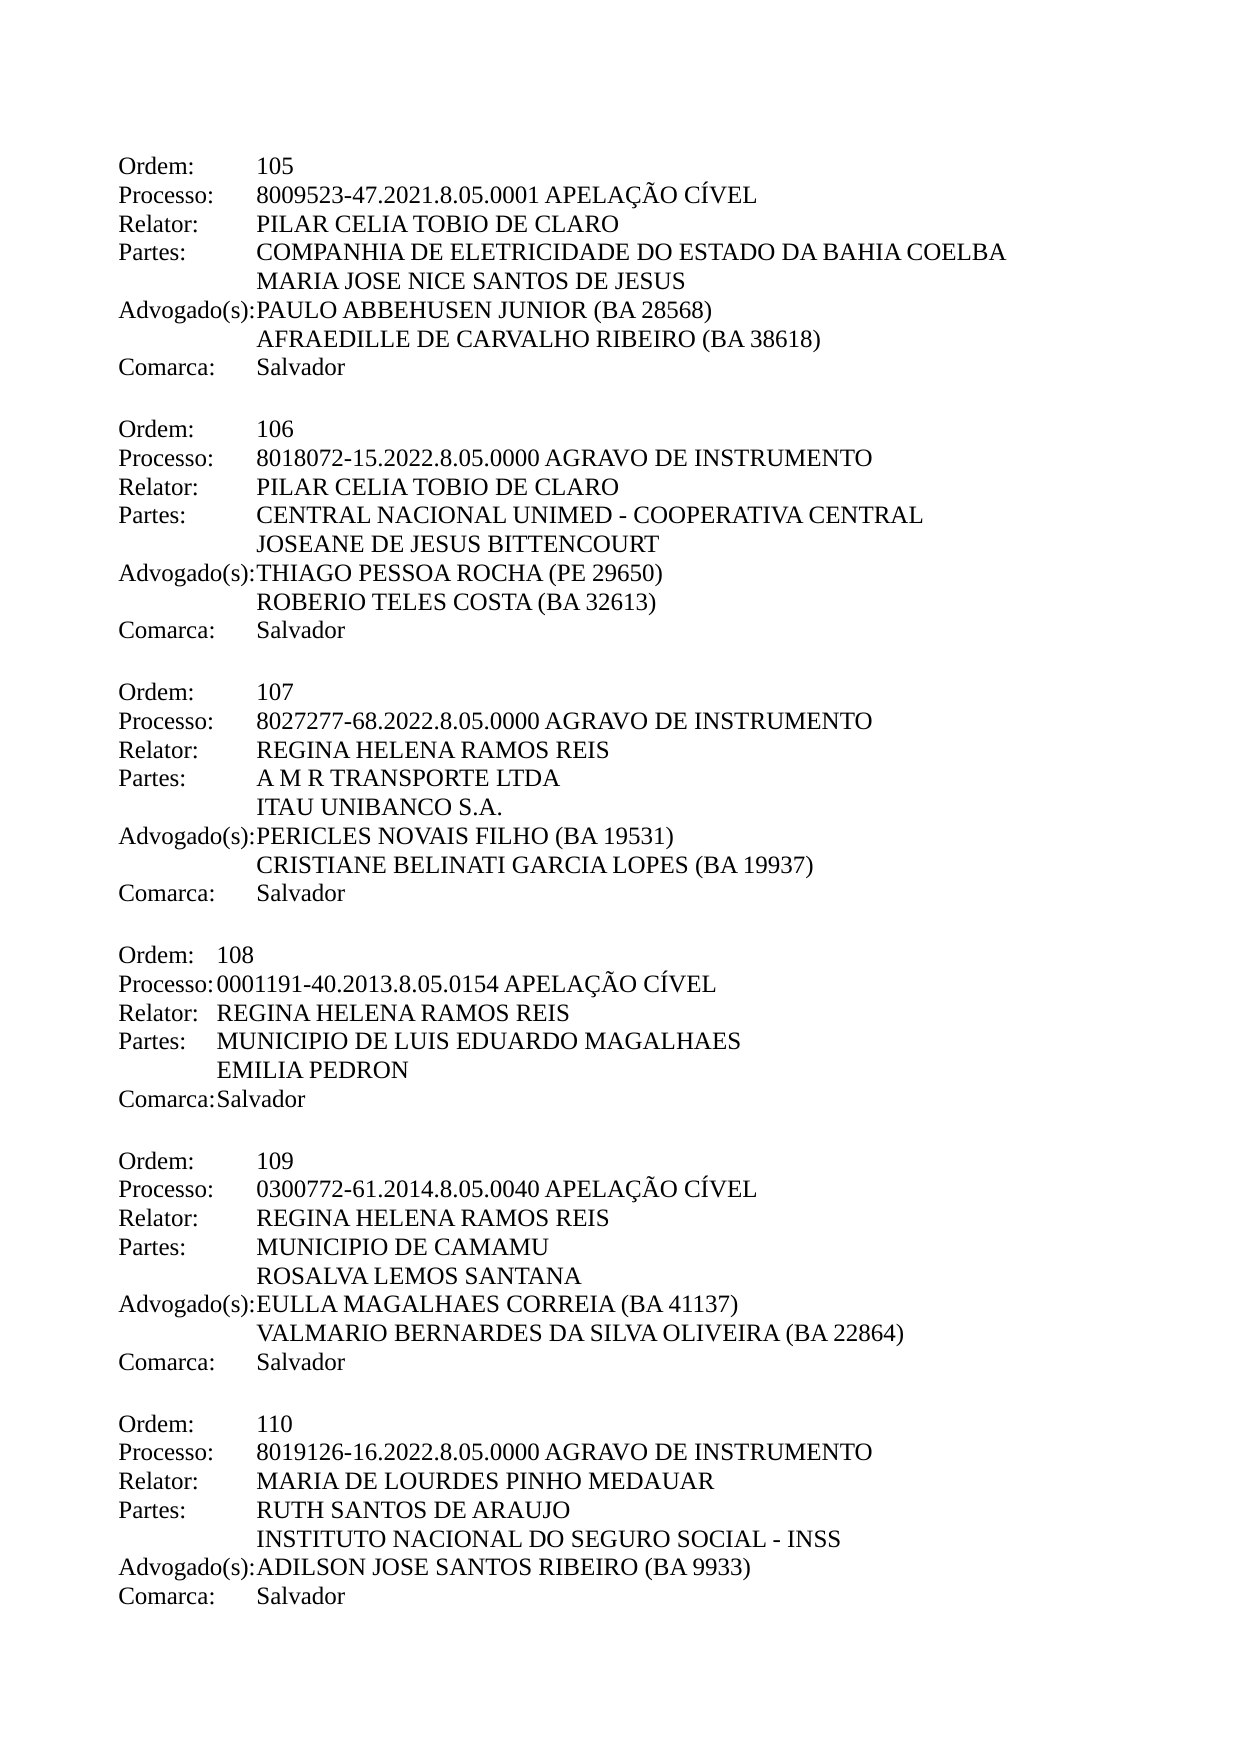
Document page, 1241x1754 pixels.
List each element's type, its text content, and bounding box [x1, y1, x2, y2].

table_header 109 [256, 1146, 913, 1174]
table_cell THIAGO PESSOA ROCHA (PE 29650) [256, 558, 931, 587]
table_cell Partes: [118, 1495, 256, 1524]
table_cell Salvador [256, 1581, 877, 1610]
table_cell MUNICIPIO DE LUIS EDUARDO MAGALHAES [216, 1026, 745, 1055]
table_cell Processo: [118, 180, 256, 209]
table_cell Salvador [256, 615, 931, 644]
table_cell EULLA MAGALHAES CORREIA (BA 41137) [256, 1290, 913, 1318]
table_cell [118, 850, 256, 878]
table_cell PILAR CELIA TOBIO DE CLARO [256, 472, 931, 500]
table_header 105 [256, 151, 1017, 180]
table_cell Advogado(s): [118, 558, 256, 587]
table_cell [118, 1261, 256, 1289]
table_cell Advogado(s): [118, 821, 256, 850]
table_cell EMILIA PEDRON [216, 1055, 745, 1084]
table_cell 8009523-47.2021.8.05.0001 APELAÇÃO CÍVEL [256, 180, 1017, 209]
table_cell JOSEANE DE JESUS BITTENCOURT [256, 529, 931, 558]
table_cell Advogado(s): [118, 1553, 256, 1581]
table_cell ROSALVA LEMOS SANTANA [256, 1261, 913, 1289]
table_cell [118, 1318, 256, 1347]
table_cell ADILSON JOSE SANTOS RIBEIRO (BA 9933) [256, 1553, 877, 1581]
table_header Ordem: [118, 1146, 256, 1174]
table_cell 8027277-68.2022.8.05.0000 AGRAVO DE INSTRUMENTO [256, 706, 877, 735]
table_cell REGINA HELENA RAMOS REIS [256, 1203, 913, 1232]
table_header 108 [216, 940, 745, 969]
table_cell Relator: [118, 735, 256, 763]
table_cell COMPANHIA DE ELETRICIDADE DO ESTADO DA BAHIA COELBA [256, 238, 1017, 266]
table_cell Comarca: [118, 879, 256, 907]
table_cell Partes: [118, 1232, 256, 1261]
table_cell A M R TRANSPORTE LTDA [256, 764, 877, 792]
table_cell Salvador [256, 1347, 913, 1376]
table_cell Processo: [118, 1175, 256, 1203]
table_cell [118, 1055, 216, 1084]
table_cell Partes: [118, 238, 256, 266]
table_cell Partes: [118, 1026, 216, 1055]
table_cell RUTH SANTOS DE ARAUJO [256, 1495, 877, 1524]
table_cell MUNICIPIO DE CAMAMU [256, 1232, 913, 1261]
table_cell REGINA HELENA RAMOS REIS [216, 998, 745, 1026]
table_cell AFRAEDILLE DE CARVALHO RIBEIRO (BA 38618) [256, 324, 1017, 352]
table_cell [118, 587, 256, 615]
table_cell Relator: [118, 1203, 256, 1232]
table_cell ITAU UNIBANCO S.A. [256, 792, 877, 821]
table_cell Relator: [118, 998, 216, 1026]
table_cell [118, 1524, 256, 1552]
table_cell Comarca: [118, 1581, 256, 1610]
table_cell VALMARIO BERNARDES DA SILVA OLIVEIRA (BA 22864) [256, 1318, 913, 1347]
table_cell [118, 266, 256, 295]
table_cell CENTRAL NACIONAL UNIMED - COOPERATIVA CENTRAL [256, 500, 931, 529]
table_cell [118, 792, 256, 821]
table_cell Processo: [118, 969, 216, 998]
table_header Ordem: [118, 677, 256, 706]
table_cell Processo: [118, 1438, 256, 1466]
table_cell Relator: [118, 1466, 256, 1495]
table_cell MARIA JOSE NICE SANTOS DE JESUS [256, 266, 1017, 295]
table_header Ordem: [118, 151, 256, 180]
table_cell CRISTIANE BELINATI GARCIA LOPES (BA 19937) [256, 850, 877, 878]
table_cell MARIA DE LOURDES PINHO MEDAUAR [256, 1466, 877, 1495]
table_header Ordem: [118, 1409, 256, 1437]
table_cell 8018072-15.2022.8.05.0000 AGRAVO DE INSTRUMENTO [256, 443, 931, 472]
table_cell Comarca: [118, 1347, 256, 1376]
table_header 106 [256, 414, 931, 443]
table_cell Salvador [216, 1084, 745, 1113]
table_cell Partes: [118, 500, 256, 529]
table_cell ROBERIO TELES COSTA (BA 32613) [256, 587, 931, 615]
table_cell 0300772-61.2014.8.05.0040 APELAÇÃO CÍVEL [256, 1175, 913, 1203]
table_cell Comarca: [118, 1084, 216, 1113]
table_cell INSTITUTO NACIONAL DO SEGURO SOCIAL - INSS [256, 1524, 877, 1552]
table_cell Comarca: [118, 353, 256, 381]
table_cell Salvador [256, 879, 877, 907]
table_cell Relator: [118, 209, 256, 237]
table_cell [118, 324, 256, 352]
table_cell PERICLES NOVAIS FILHO (BA 19531) [256, 821, 877, 850]
table_cell Relator: [118, 472, 256, 500]
table_header Ordem: [118, 940, 216, 969]
table_cell REGINA HELENA RAMOS REIS [256, 735, 877, 763]
table_cell Processo: [118, 706, 256, 735]
table_header Ordem: [118, 414, 256, 443]
table_header 110 [256, 1409, 877, 1437]
table_header 107 [256, 677, 877, 706]
table_cell Advogado(s): [118, 295, 256, 324]
table_cell PILAR CELIA TOBIO DE CLARO [256, 209, 1017, 237]
table_cell PAULO ABBEHUSEN JUNIOR (BA 28568) [256, 295, 1017, 324]
table_cell Processo: [118, 443, 256, 472]
table_cell Comarca: [118, 615, 256, 644]
table_cell 0001191-40.2013.8.05.0154 APELAÇÃO CÍVEL [216, 969, 745, 998]
table_cell Advogado(s): [118, 1290, 256, 1318]
table_cell Salvador [256, 353, 1017, 381]
table_cell 8019126-16.2022.8.05.0000 AGRAVO DE INSTRUMENTO [256, 1438, 877, 1466]
table_cell Partes: [118, 764, 256, 792]
table_cell [118, 529, 256, 558]
